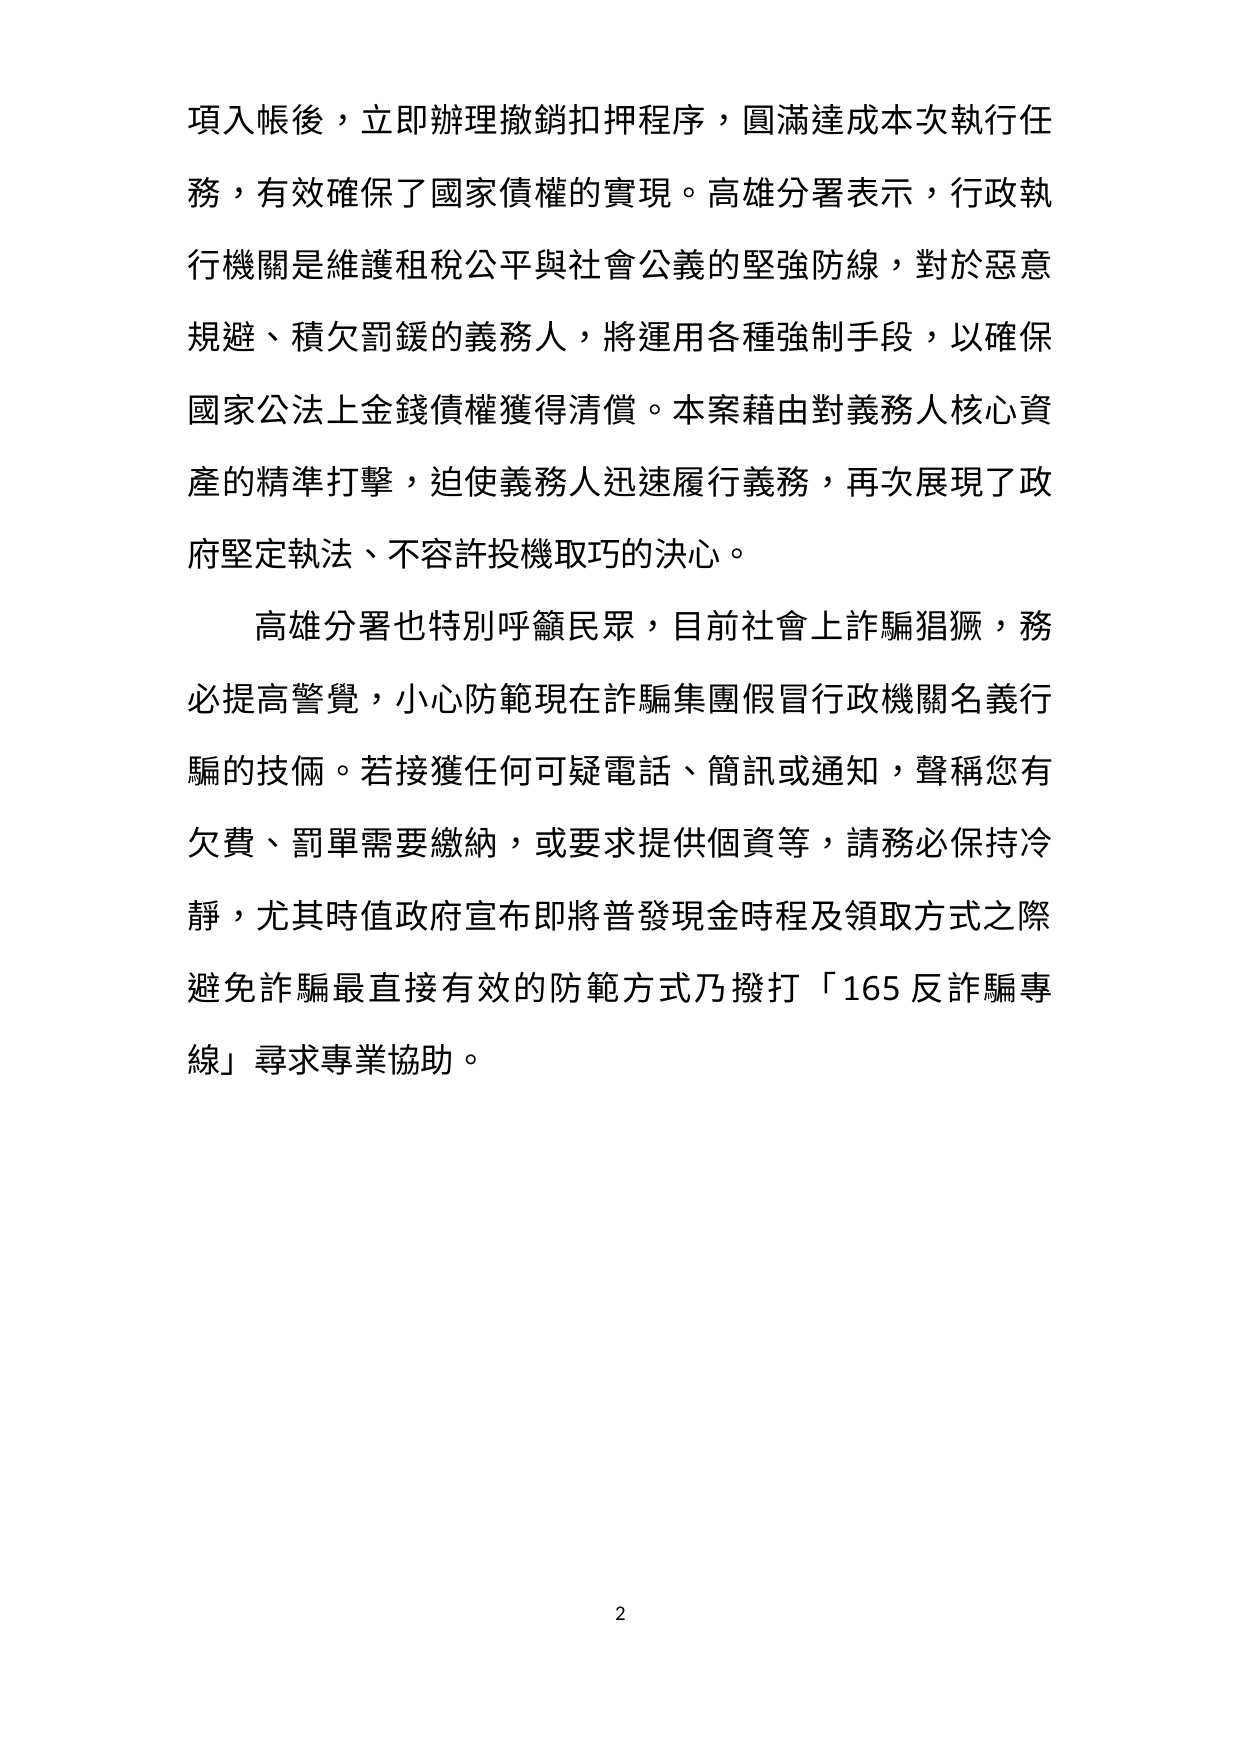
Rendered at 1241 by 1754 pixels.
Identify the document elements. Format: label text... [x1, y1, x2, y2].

text 高雄分署收案後，為貫徹公權力，維護全民健保資源，確保優質醫療服務，立即啟動強力執行措施，全面清查義務人名下財產。除了迅速扣押其股票、銀行存款等資產外，更進一步扣押其期貨帳戶。由於期貨交易具高槓桿特性，帳戶被扣押對義務人的財務運作造成極為重大的影響，義務人一查知期貨帳戶遭到扣押，為避免財產受到更大損失，立刻籌措足額金錢，主動聯繫執行股書記官，並於最短時間內將積欠的數百萬元罰鍰全數繳清。高雄分署在確認款項入帳後，立即辦理撤銷扣押程序，圓滿達成本次執行任務，有效確保了國家債權的實現。高雄分署表示，行政執行機關是維護租稅公平與社會公義的堅強防線，對於惡意規避、積欠罰鍰的義務人，將運用各種強制手段，以確保國家公法上金錢債權獲得清償。本案藉由對義務人核心資產的精準打擊，迫使義務人迅速履行義務，再次展現了政府堅定執法、不容許投機取巧的決心。 [187, 94, 1053, 576]
text 高雄分署也特別呼籲民眾，目前社會上詐騙猖獗，務必提高警覺，小心防範現在詐騙集團假冒行政機關名義行騙的技倆。若接獲任何可疑電話、簡訊或通知，聲稱您有欠費、罰單需要繳納，或要求提供個資等，請務必保持冷靜，尤其時值政府宣布即將普發現金時程及領取方式之際，避免詐騙最直接有效的防範方式乃撥打「165反詐騙專線」尋求專業協助。 [187, 600, 1053, 1082]
